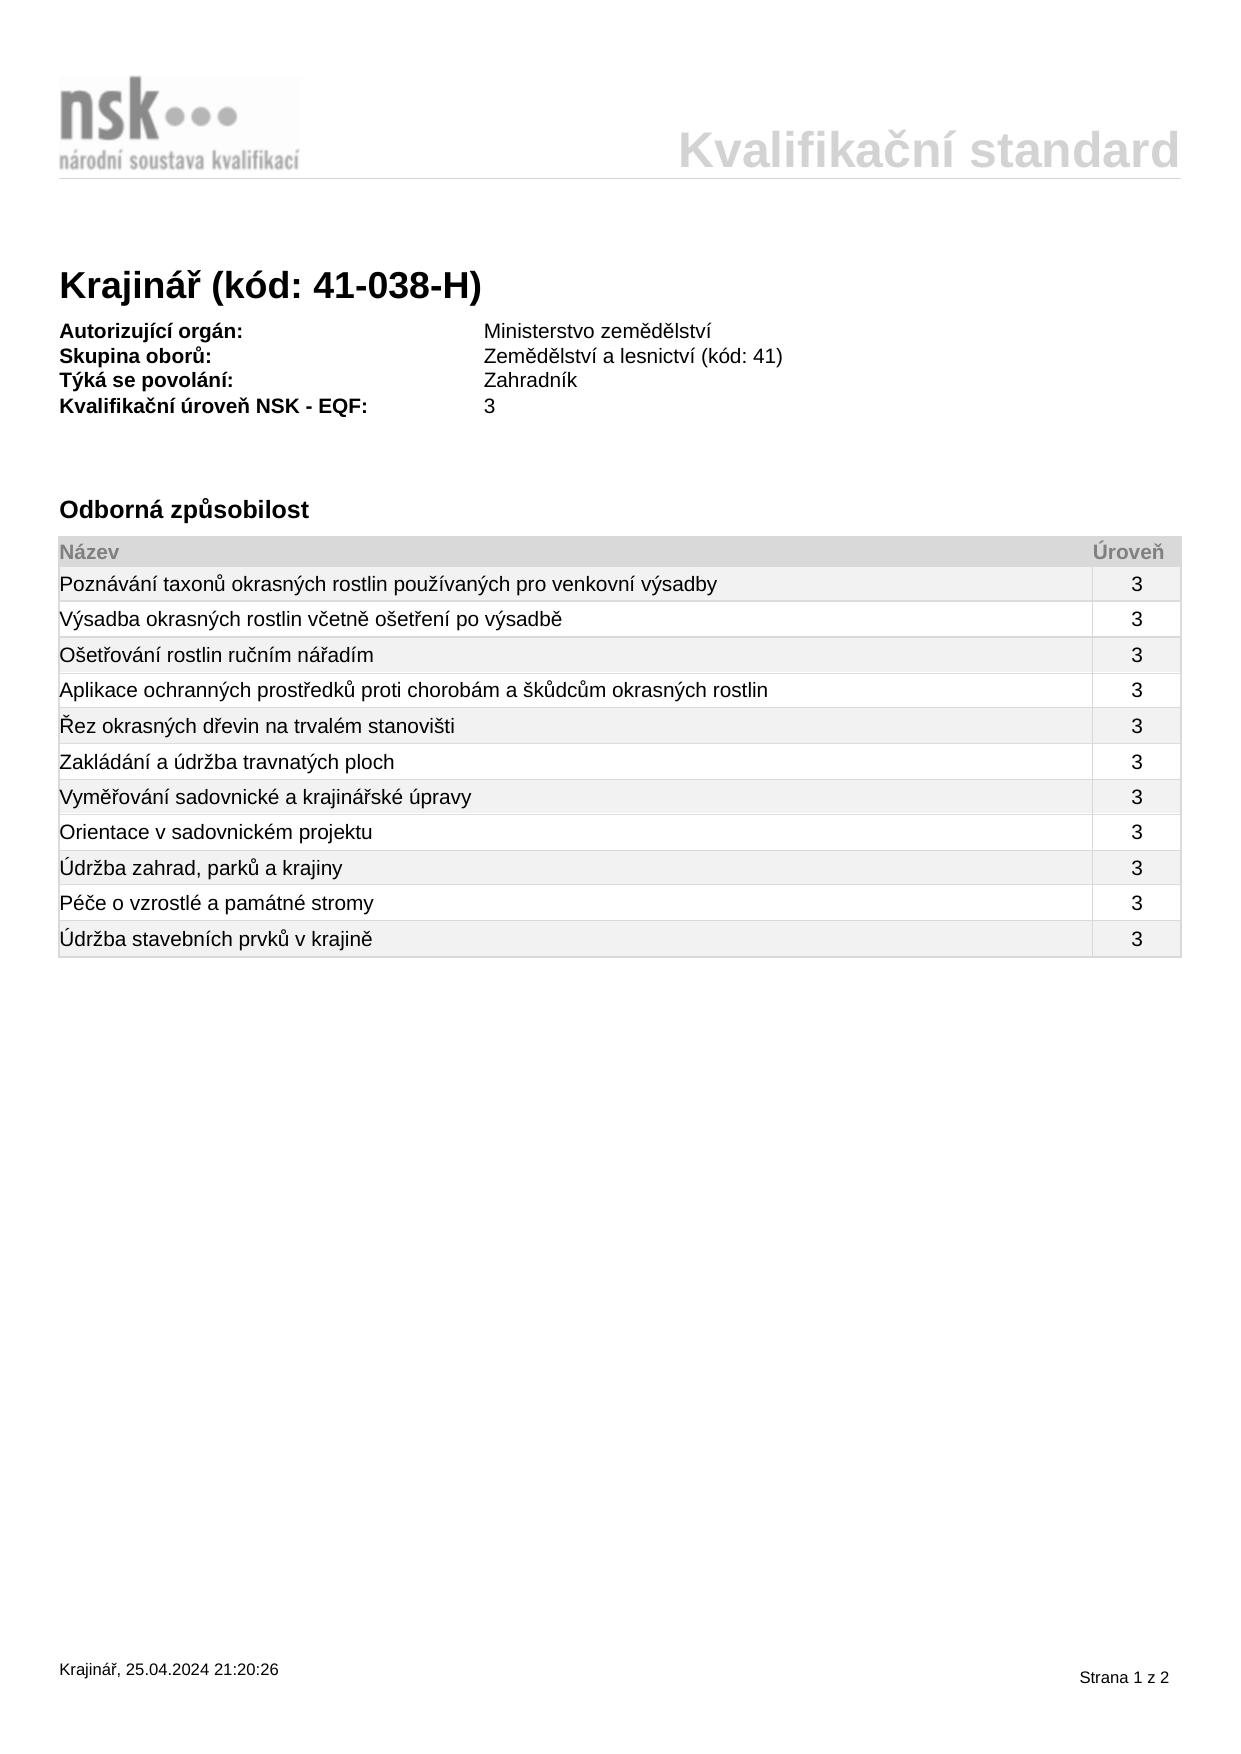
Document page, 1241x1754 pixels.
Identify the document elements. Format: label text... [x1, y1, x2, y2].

table_cell [1169, 524, 1181, 536]
table_cell [620, 307, 626, 319]
table_cell 3 [1093, 851, 1180, 884]
table_cell [59, 1459, 483, 1659]
table_cell [626, 1459, 862, 1659]
table_cell [59, 1256, 483, 1458]
table_cell [1169, 1256, 1181, 1458]
table_cell Péče o vzrostlé a památné stromy [60, 885, 1092, 920]
table_cell [1093, 418, 1169, 489]
table_cell 3 [1093, 567, 1180, 600]
table_cell Ministerstvo zemědělství [484, 319, 1181, 344]
table_cell [620, 1256, 626, 1458]
table_cell [484, 196, 620, 224]
table_cell 3 [1093, 602, 1180, 636]
table_cell [620, 418, 626, 489]
table_cell Název [60, 537, 1092, 566]
table_cell Zemědělství a lesnictví (kód: 41) [484, 344, 1181, 368]
table_cell Strana 1 z 2 [862, 1660, 1169, 1696]
table_cell [59, 524, 483, 536]
table_cell [626, 958, 862, 1256]
table_cell 3 [1093, 885, 1180, 920]
table_cell 3 [1093, 638, 1180, 672]
table_cell [626, 418, 862, 489]
table_cell Úroveň [1093, 537, 1180, 566]
table_cell [1093, 1256, 1169, 1458]
table_cell [1093, 307, 1169, 319]
table_cell [862, 524, 1093, 536]
table_cell [484, 1256, 620, 1458]
table_cell [484, 307, 620, 319]
table_cell Zakládání a údržba travnatých ploch [60, 744, 1092, 779]
table_cell [59, 172, 483, 178]
table_cell [626, 196, 862, 224]
table_header Kvalifikační standard [626, 59, 1181, 178]
table_cell [1169, 418, 1181, 489]
table_cell [620, 196, 626, 224]
table_cell Ošetřování rostlin ručním nářadím [60, 638, 1092, 672]
table_cell Údržba stavebních prvků v krajině [60, 921, 1092, 956]
table_cell Orientace v sadovnickém projektu [60, 815, 1092, 849]
table_cell 3 [1093, 921, 1180, 956]
table_cell [620, 524, 626, 536]
table_cell Poznávání taxonů okrasných rostlin používaných pro venkovní výsadby [60, 567, 1092, 600]
table_cell Odborná způsobilost [59, 489, 1181, 524]
table_cell [620, 958, 626, 1256]
table_cell Výsadba okrasných rostlin včetně ošetření po výsadbě [60, 602, 1092, 636]
table_cell [59, 418, 483, 489]
table_cell [1169, 1660, 1181, 1696]
table_cell [1093, 958, 1169, 1256]
table_cell [626, 524, 862, 536]
table_cell [1093, 524, 1169, 536]
table_cell [862, 1459, 1093, 1659]
table_cell [1169, 307, 1181, 319]
table_cell 3 [1093, 708, 1180, 743]
table_cell [620, 1459, 626, 1659]
table_cell [862, 307, 1093, 319]
table_cell [59, 958, 483, 1256]
table_cell [1093, 1459, 1169, 1659]
table_cell Aplikace ochranných prostředků proti chorobám a škůdcům okrasných rostlin [60, 674, 1092, 707]
table_cell [484, 418, 620, 489]
table_cell [862, 196, 1093, 224]
table_cell [862, 418, 1093, 489]
table_cell [1169, 1459, 1181, 1659]
table_cell Údržba zahrad, parků a krajiny [60, 851, 1092, 884]
picture [58, 59, 621, 172]
table_cell [59, 307, 483, 319]
table_cell Skupina oborů: [59, 344, 483, 368]
table_cell [862, 1256, 1093, 1458]
table_cell 3 [1093, 744, 1180, 779]
table_cell [1093, 196, 1169, 224]
table_cell [1169, 196, 1181, 224]
table_cell Vyměřování sadovnické a krajinářské úpravy [60, 780, 1092, 813]
table_cell Týká se povolání: [59, 368, 483, 392]
table_cell [626, 1256, 862, 1458]
table_cell [1169, 958, 1181, 1256]
table_cell [59, 196, 483, 224]
table_cell Autorizující orgán: [59, 319, 483, 343]
table_cell 3 [484, 394, 1181, 417]
table_cell [59, 179, 1181, 196]
table_cell 3 [1093, 815, 1180, 849]
table_cell [862, 958, 1093, 1256]
table_cell Krajinář (kód: 41-038-H) [59, 224, 1181, 307]
table_cell [484, 958, 620, 1256]
table_cell [484, 524, 620, 536]
table_cell [484, 172, 620, 178]
table_cell Zahradník [484, 368, 1181, 393]
table_cell 3 [1093, 674, 1180, 707]
table_cell 3 [1093, 780, 1180, 813]
table_cell [626, 307, 862, 319]
table_header [621, 59, 626, 172]
table_cell Kvalifikační úroveň NSK - EQF: [59, 394, 483, 417]
table_cell [484, 1459, 620, 1659]
table_cell Krajinář, 25.04.2024 21:20:26 [59, 1660, 862, 1696]
table_cell Řez okrasných dřevin na trvalém stanovišti [60, 708, 1092, 743]
